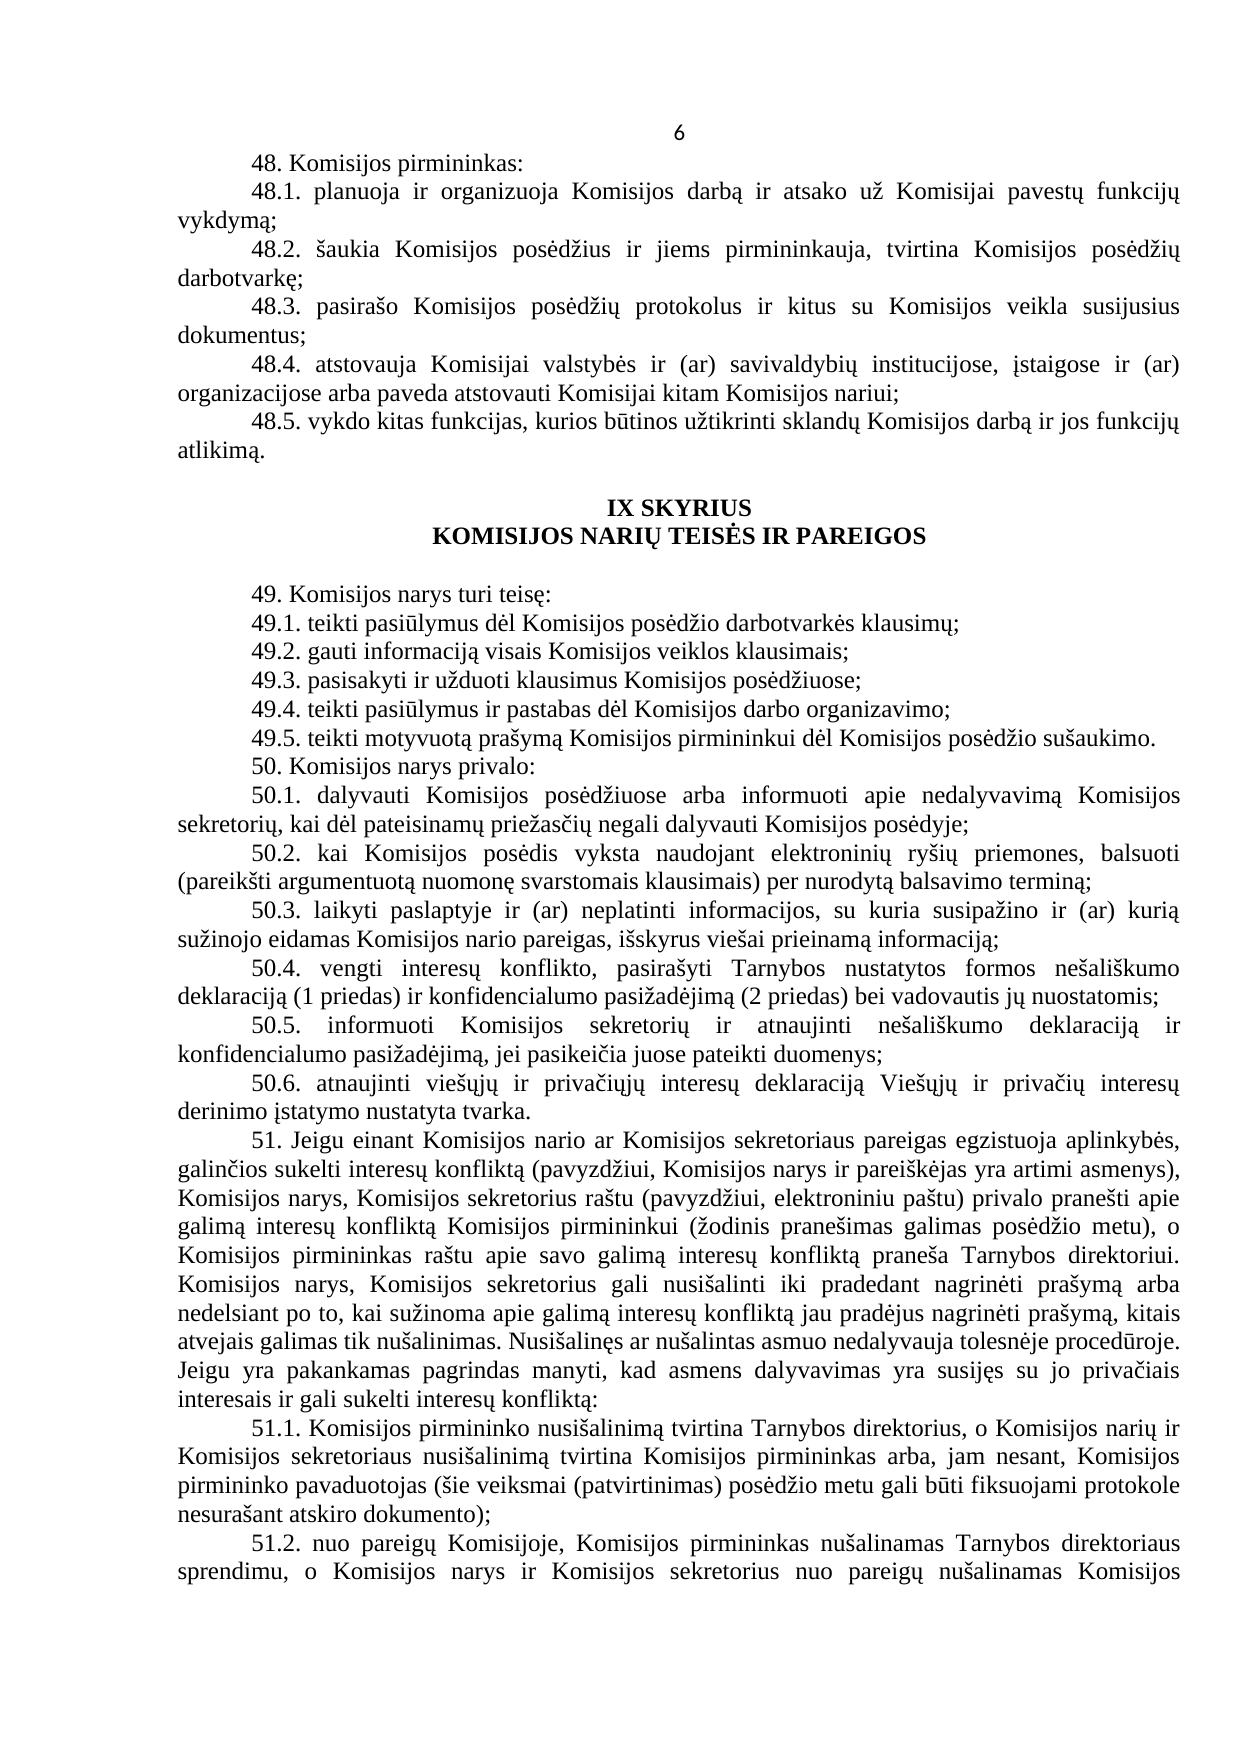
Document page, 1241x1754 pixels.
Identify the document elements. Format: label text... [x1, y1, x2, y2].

text 50.6. atnaujinti viešųjų ir privačiųjų interesų deklaraciją Viešųjų ir privačių interesų derinimo įstatymo nustatyta tvarka. [177, 1068, 1181, 1125]
text 48.3. pasirašo Komisijos posėdžių protokolus ir kitus su Komisijos veikla susijusius dokumentus; [177, 291, 1181, 349]
text 50.5. informuoti Komisijos sekretorių ir atnaujinti nešališkumo deklaraciją ir konfidencialumo pasižadėjimą, jei pasikeičia juose pateikti duomenys; [177, 1010, 1181, 1068]
text 51.2. nuo pareigų Komisijoje, Komisijos pirmininkas nušalinamas Tarnybos direktoriaus sprendimu, o Komisijos narys ir Komisijos sekretorius nuo pareigų nušalinamas Komisijos [177, 1528, 1181, 1585]
text 50.4. vengti interesų konflikto, pasirašyti Tarnybos nustatytos formos nešališkumo deklaraciją (1 priedas) ir konfidencialumo pasižadėjimą (2 priedas) bei vadovautis jų nuostatomis; [177, 953, 1181, 1010]
text 48.4. atstovauja Komisijai valstybės ir (ar) savivaldybių institucijose, įstaigose ir (ar) organizacijose arba paveda atstovauti Komisijai kitam Komisijos nariui; [177, 349, 1181, 406]
text 50. Komisijos narys privalo: [177, 751, 1181, 780]
text 49.2. gauti informaciją visais Komisijos veiklos klausimais; [177, 636, 1181, 665]
text 48. Komisijos pirmininkas: [177, 148, 1181, 176]
text 50.3. laikyti paslaptyje ir (ar) neplatinti informacijos, su kuria susipažino ir (ar) kurią sužinojo eidamas Komisijos nario pareigas, išskyrus viešai prieinamą informaciją; [177, 895, 1181, 953]
text 49. Komisijos narys turi teisę: [177, 579, 1181, 608]
text IX SKYRIUS [177, 493, 1181, 521]
text 49.5. teikti motyvuotą prašymą Komisijos pirmininkui dėl Komisijos posėdžio sušaukimo. [177, 723, 1181, 751]
text 48.1. planuoja ir organizuoja Komisijos darbą ir atsako už Komisijai pavestų funkcijų vykdymą; [177, 176, 1181, 234]
text 50.2. kai Komisijos posėdis vyksta naudojant elektroninių ryšių priemones, balsuoti (pareikšti argumentuotą nuomonę svarstomais klausimais) per nurodytą balsavimo terminą; [177, 838, 1181, 895]
text Komisijos NARIų TEISĖS IR PAREIGOS [177, 521, 1181, 550]
text 51. Jeigu einant Komisijos nario ar Komisijos sekretoriaus pareigas egzistuoja aplinkybės, galinčios sukelti interesų konfliktą (pavyzdžiui, Komisijos narys ir pareiškėjas yra artimi asmenys), Komisijos narys, Komisijos sekretorius raštu (pavyzdžiui, elektroniniu paštu) privalo pranešti apie galimą interesų konfliktą Komisijos pirmininkui (žodinis pranešimas galimas posėdžio metu), o Komisijos pirmininkas raštu apie savo galimą interesų konfliktą praneša Tarnybos direktoriui. Komisijos narys, Komisijos sekretorius gali nusišalinti iki pradedant nagrinėti prašymą arba nedelsiant po to, kai sužinoma apie galimą interesų konfliktą jau pradėjus nagrinėti prašymą, kitais atvejais galimas tik nušalinimas. Nusišalinęs ar nušalintas asmuo nedalyvauja tolesnėje procedūroje. Jeigu yra pakankamas pagrindas manyti, kad asmens dalyvavimas yra susijęs su jo privačiais interesais ir gali sukelti interesų konfliktą: [177, 1125, 1181, 1413]
text 48.5. vykdo kitas funkcijas, kurios būtinos užtikrinti sklandų Komisijos darbą ir jos funkcijų atlikimą. [177, 406, 1181, 464]
text 49.1. teikti pasiūlymus dėl Komisijos posėdžio darbotvarkės klausimų; [177, 608, 1181, 636]
text 50.1. dalyvauti Komisijos posėdžiuose arba informuoti apie nedalyvavimą Komisijos sekretorių, kai dėl pateisinamų priežasčių negali dalyvauti Komisijos posėdyje; [177, 780, 1181, 838]
text 51.1. Komisijos pirmininko nusišalinimą tvirtina Tarnybos direktorius, o Komisijos narių ir Komisijos sekretoriaus nusišalinimą tvirtina Komisijos pirmininkas arba, jam nesant, Komisijos pirmininko pavaduotojas (šie veiksmai (patvirtinimas) posėdžio metu gali būti fiksuojami protokole nesurašant atskiro dokumento); [177, 1413, 1181, 1528]
text 48.2. šaukia Komisijos posėdžius ir jiems pirmininkauja, tvirtina Komisijos posėdžių darbotvarkę; [177, 234, 1181, 291]
text 49.4. teikti pasiūlymus ir pastabas dėl Komisijos darbo organizavimo; [177, 694, 1181, 723]
text 49.3. pasisakyti ir užduoti klausimus Komisijos posėdžiuose; [177, 665, 1181, 694]
